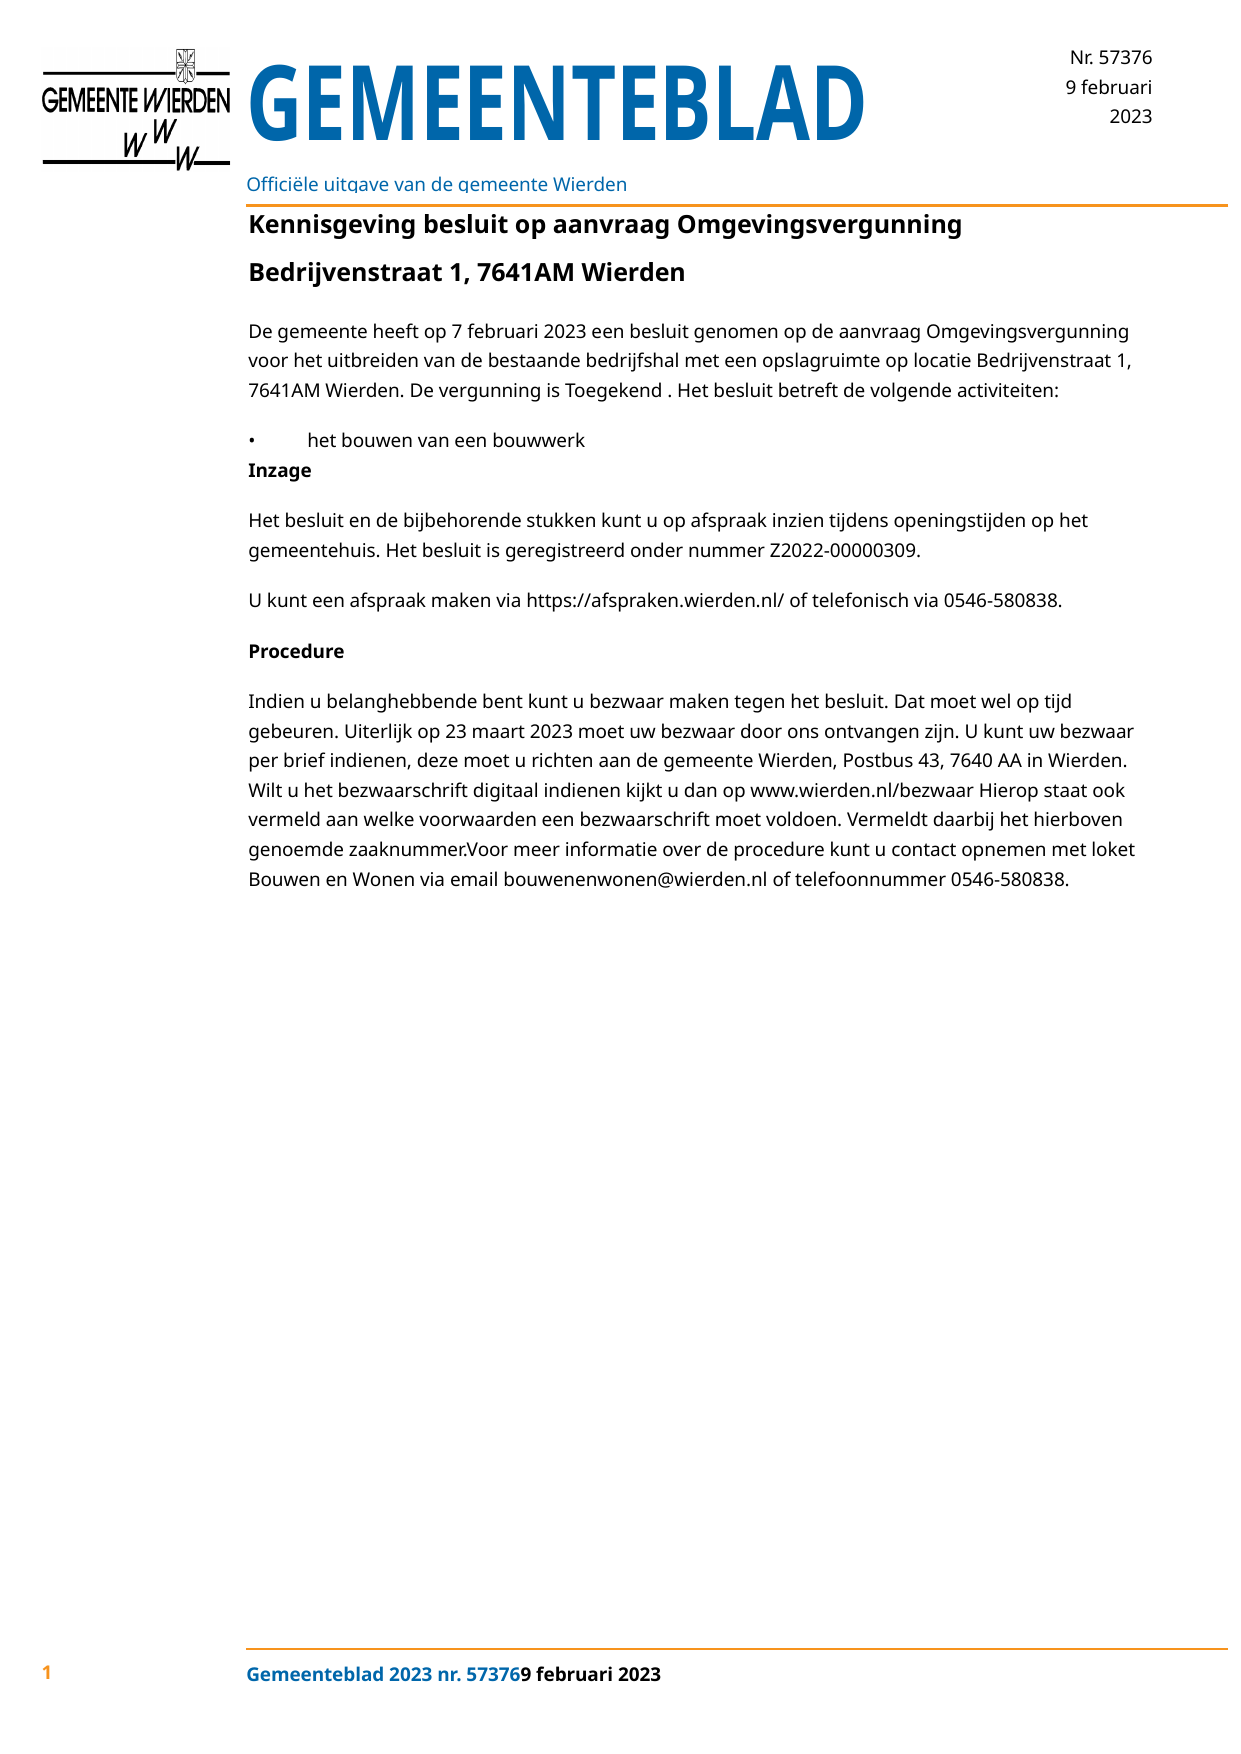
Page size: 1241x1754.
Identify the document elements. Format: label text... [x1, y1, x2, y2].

text De gemeente heeft op 7 februari 2023 een besluit genomen op de aanvraag Omgevingsvergunning voor het uitbreiden van de bestaande bedrijfshal met een opslagruimte op locatie Bedrijvenstraat 1, 7641AM Wierden. De vergunning is Toegekend . Het besluit betreft de volgende activiteiten: [248, 318, 1152, 403]
text Procedure [248, 638, 1152, 664]
text Inzage [248, 457, 1152, 483]
text Kennisgeving besluit op aanvraag Omgevingsvergunning Bedrijvenstraat 1, 7641AM Wierden [248, 207, 1152, 288]
text Indien u belanghebbende bent kunt u bezwaar maken tegen het besluit. Dat moet wel op tijd gebeuren. Uiterlijk op 23 maart 2023 moet uw bezwaar door ons ontvangen zijn. U kunt uw bezwaar per brief indienen, deze moet u richten aan de gemeente Wierden, Postbus 43, 7640 AA in Wierden. Wilt u het bezwaarschrift digitaal indienen kijkt u dan op www.wierden.nl/bezwaar Hierop staat ook vermeld aan welke voorwaarden een bezwaarschrift moet voldoen. Vermeldt daarbij het hierboven genoemde zaaknummer.Voor meer informatie over de procedure kunt u contact opnemen met loket Bouwen en Wonen via email bouwenenwonen@wierden.nl of telefoonnummer 0546-580838. [248, 688, 1152, 892]
list het bouwen van een bouwwerk [248, 427, 1152, 453]
text Het besluit en de bijbehorende stukken kunt u op afspraak inzien tijdens openingstijden op het gemeentehuis. Het besluit is geregistreerd onder nummer Z2022-00000309. [248, 507, 1152, 563]
picture [41, 47, 231, 172]
text U kunt een afspraak maken via https://afspraken.wierden.nl/ of telefonisch via 0546-580838. [248, 587, 1152, 613]
